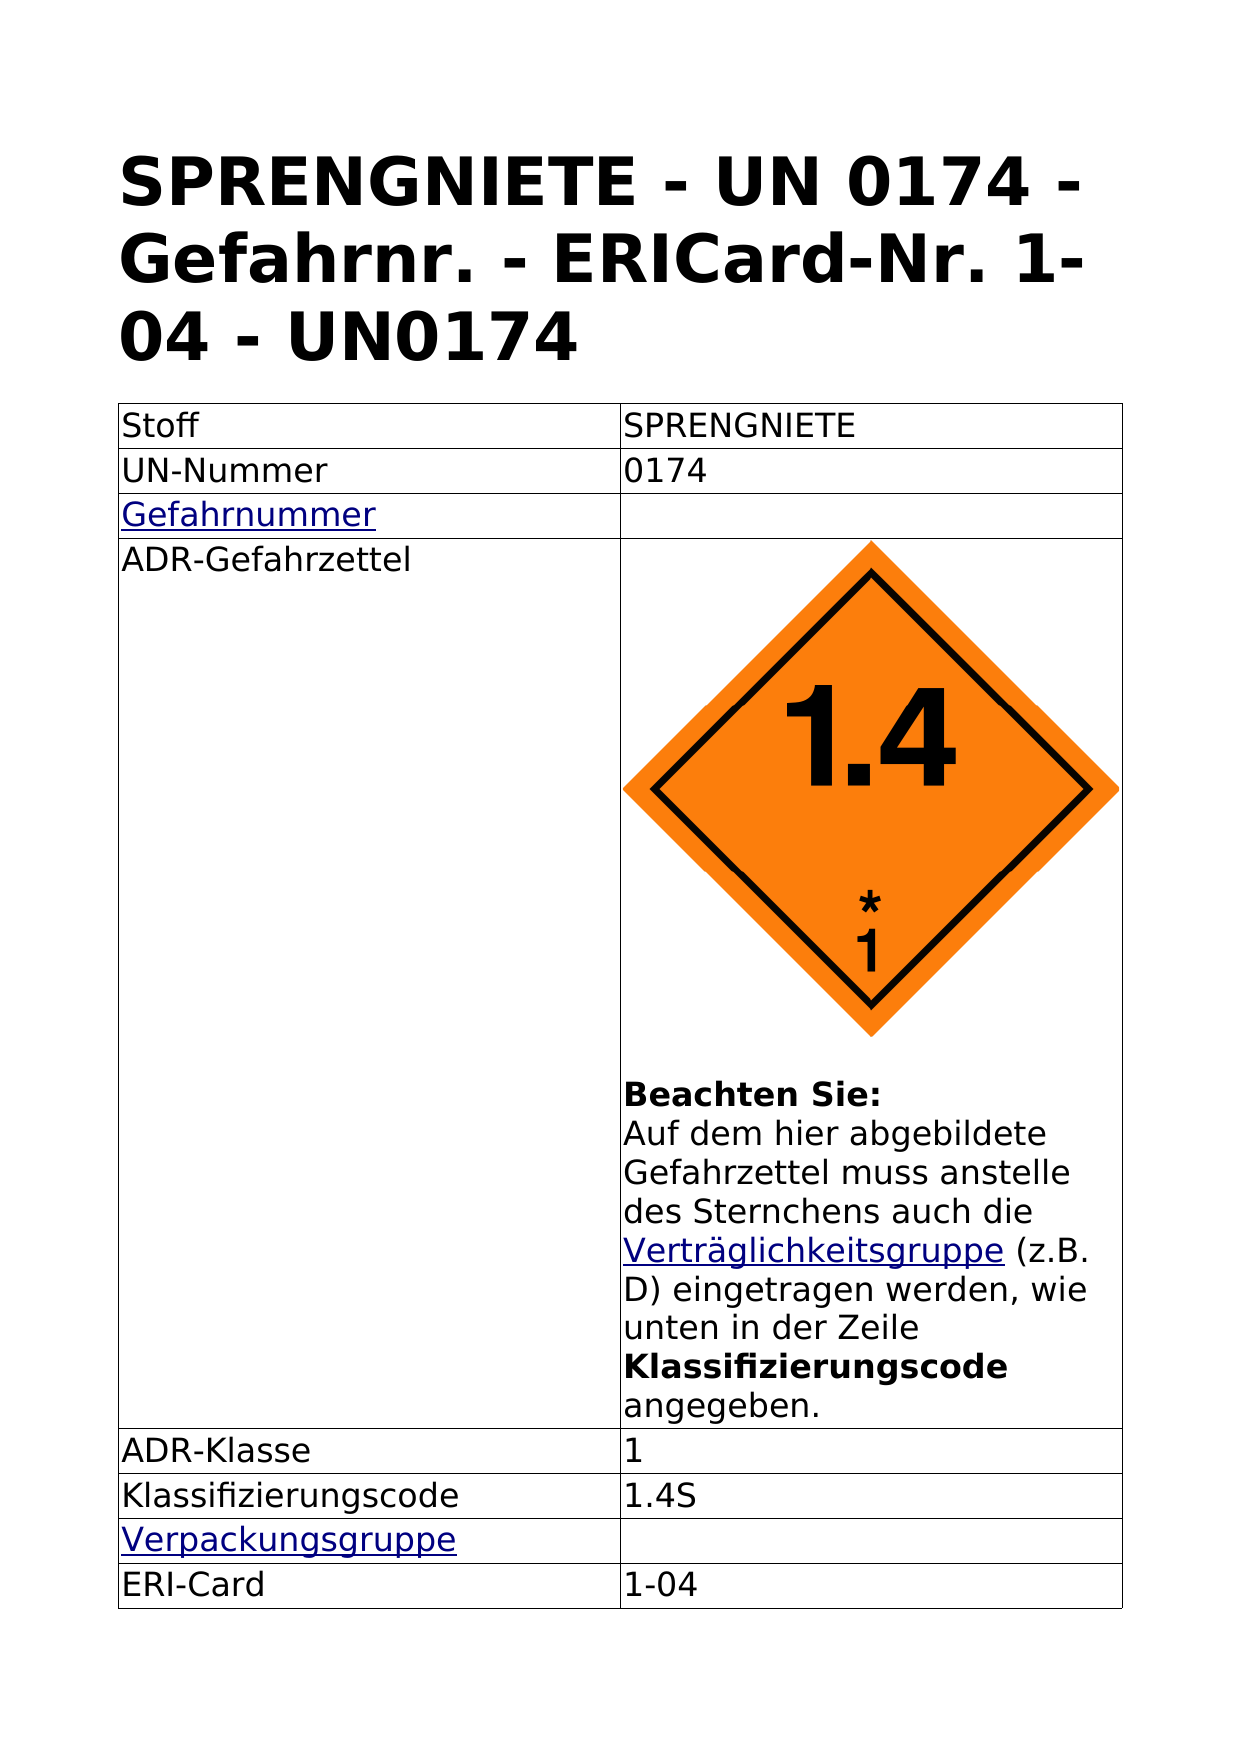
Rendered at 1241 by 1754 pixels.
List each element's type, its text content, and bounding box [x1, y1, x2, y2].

table_cell 0174 [621, 449, 1122, 493]
table_cell Beachten Sie: Auf dem hier abgebildete Gefahrzettel muss anstelle des Sternchens auch die Verträglichkeitsgruppe (z.B. D) eingetragen werden, wie unten in der Zeile Klassifizierungscode angegeben. [621, 539, 1122, 1428]
picture [622, 540, 1120, 1037]
table_cell 1 [621, 1429, 1122, 1473]
table_cell [621, 1519, 1122, 1563]
table_cell [621, 494, 1122, 538]
table_cell Gefahrnummer [119, 494, 620, 538]
subtitle SPRENGNIETE - UN 0174 - Gefahrnr. - ERICard-Nr. 1-04 - UN0174 [118, 143, 1122, 376]
table_header Stoff [119, 404, 620, 448]
table_header SPRENGNIETE [621, 404, 1122, 448]
table_cell ERI-Card [119, 1564, 620, 1607]
table_cell ADR-Gefahrzettel [119, 539, 620, 1428]
table_cell ADR-Klasse [119, 1429, 620, 1473]
table_cell UN-Nummer [119, 449, 620, 493]
table_cell 1.4S [621, 1474, 1122, 1518]
table_cell Klassifizierungscode [119, 1474, 620, 1518]
table_cell 1-04 [621, 1564, 1122, 1607]
table_cell Verpackungsgruppe [119, 1519, 620, 1563]
